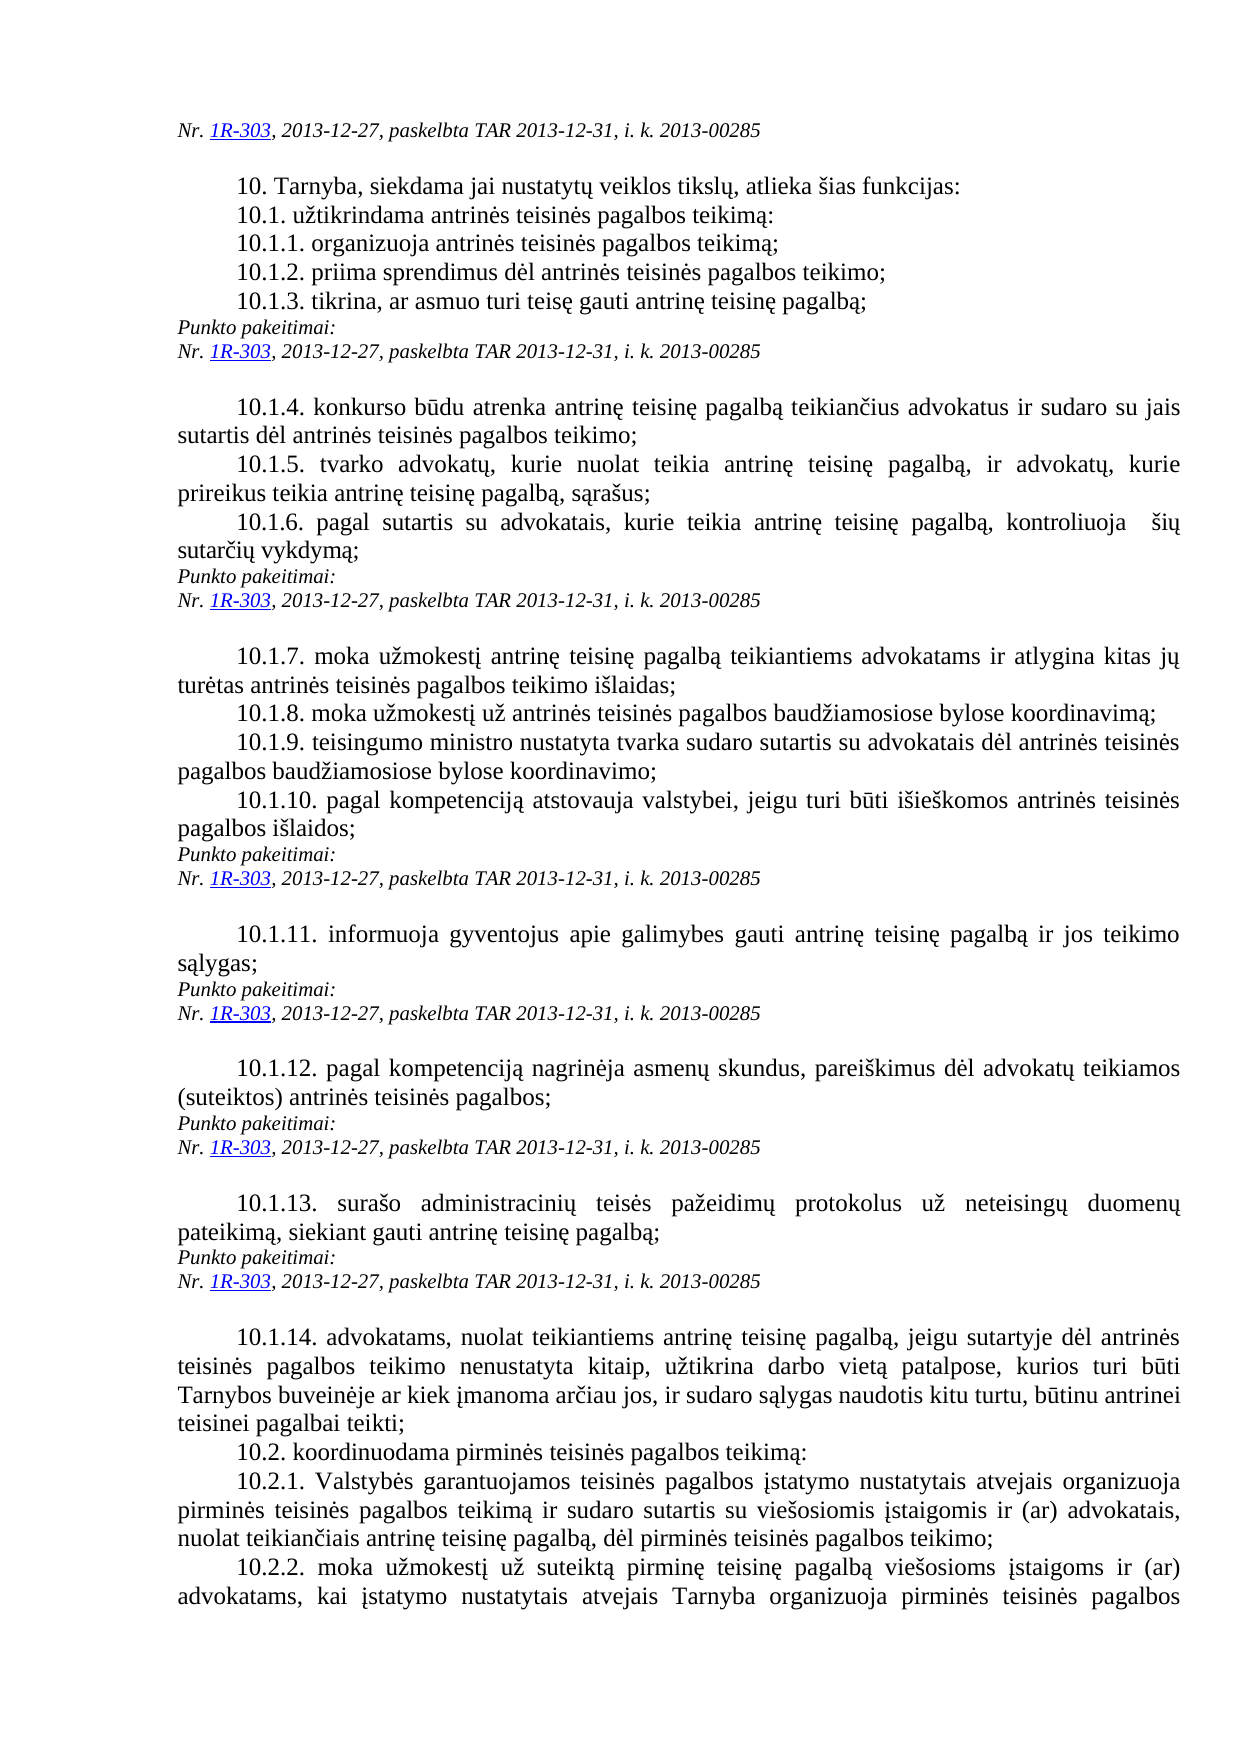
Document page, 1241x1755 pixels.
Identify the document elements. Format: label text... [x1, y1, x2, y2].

text 10.1.7. moka užmokestį antrinę teisinę pagalbą teikiantiems advokatams ir atlygina kitas jų turėtas antrinės teisinės pagalbos teikimo išlaidas; [177, 641, 1181, 698]
text 10.2. koordinuodama pirminės teisinės pagalbos teikimą: [177, 1437, 1181, 1466]
text Nr. 1R-303, 2013-12-27, paskelbta TAR 2013-12-31, i. k. 2013-00285 [177, 339, 1181, 363]
text Punkto pakeitimai: [177, 1245, 1181, 1269]
text 10.1.12. pagal kompetenciją nagrinėja asmenų skundus, pareiškimus dėl advokatų teikiamos (suteiktos) antrinės teisinės pagalbos; [177, 1053, 1181, 1111]
text 10.1.11. informuoja gyventojus apie galimybes gauti antrinę teisinę pagalbą ir jos teikimo sąlygas; [177, 919, 1181, 977]
text 10.1.5. tvarko advokatų, kurie nuolat teikia antrinę teisinę pagalbą, ir advokatų, kurie prireikus teikia antrinę teisinę pagalbą, sąrašus; [177, 449, 1181, 507]
text Nr. 1R-303, 2013-12-27, paskelbta TAR 2013-12-31, i. k. 2013-00285 [177, 588, 1181, 612]
text 10. Tarnyba, siekdama jai nustatytų veiklos tikslų, atlieka šias funkcijas: [177, 171, 1181, 200]
text 10.1.3. tikrina, ar asmuo turi teisę gauti antrinę teisinę pagalbą; [177, 286, 1181, 315]
text 10.1.4. konkurso būdu atrenka antrinę teisinę pagalbą teikiančius advokatus ir sudaro su jais sutartis dėl antrinės teisinės pagalbos teikimo; [177, 392, 1181, 449]
text 10.1.13. surašo administracinių teisės pažeidimų protokolus už neteisingų duomenų pateikimą, siekiant gauti antrinę teisinę pagalbą; [177, 1188, 1181, 1245]
text 10.1.1. organizuoja antrinės teisinės pagalbos teikimą; [177, 228, 1181, 257]
text Nr. 1R-303, 2013-12-27, paskelbta TAR 2013-12-31, i. k. 2013-00285 [177, 1135, 1181, 1159]
text Nr. 1R-303, 2013-12-27, paskelbta TAR 2013-12-31, i. k. 2013-00285 [177, 118, 1181, 142]
text 10.1.10. pagal kompetenciją atstovauja valstybei, jeigu turi būti išieškomos antrinės teisinės pagalbos išlaidos; [177, 785, 1181, 842]
text 10.1.6. pagal sutartis su advokatais, kurie teikia antrinę teisinę pagalbą, kontroliuoja šių sutarčių vykdymą; [177, 507, 1181, 564]
text 10.1.9. teisingumo ministro nustatyta tvarka sudaro sutartis su advokatais dėl antrinės teisinės pagalbos baudžiamosiose bylose koordinavimo; [177, 727, 1181, 785]
text 10.1.2. priima sprendimus dėl antrinės teisinės pagalbos teikimo; [177, 257, 1181, 286]
text 10.1.8. moka užmokestį už antrinės teisinės pagalbos baudžiamosiose bylose koordinavimą; [177, 698, 1181, 727]
text 10.2.1. Valstybės garantuojamos teisinės pagalbos įstatymo nustatytais atvejais organizuoja pirminės teisinės pagalbos teikimą ir sudaro sutartis su viešosiomis įstaigomis ir (ar) advokatais, nuolat teikiančiais antrinę teisinę pagalbą, dėl pirminės teisinės pagalbos teikimo; [177, 1466, 1181, 1552]
text 10.1. užtikrindama antrinės teisinės pagalbos teikimą: [177, 200, 1181, 228]
text 10.2.2. moka užmokestį už suteiktą pirminę teisinę pagalbą viešosioms įstaigoms ir (ar) advokatams, kai įstatymo nustatytais atvejais Tarnyba organizuoja pirminės teisinės pagalbos [177, 1552, 1181, 1610]
text Punkto pakeitimai: [177, 842, 1181, 866]
text Punkto pakeitimai: [177, 564, 1181, 588]
text Nr. 1R-303, 2013-12-27, paskelbta TAR 2013-12-31, i. k. 2013-00285 [177, 1269, 1181, 1293]
text Nr. 1R-303, 2013-12-27, paskelbta TAR 2013-12-31, i. k. 2013-00285 [177, 866, 1181, 890]
text Punkto pakeitimai: [177, 315, 1181, 339]
text Punkto pakeitimai: [177, 1111, 1181, 1135]
text 10.1.14. advokatams, nuolat teikiantiems antrinę teisinę pagalbą, jeigu sutartyje dėl antrinės teisinės pagalbos teikimo nenustatyta kitaip, užtikrina darbo vietą patalpose, kurios turi būti Tarnybos buveinėje ar kiek įmanoma arčiau jos, ir sudaro sąlygas naudotis kitu turtu, būtinu antrinei teisinei pagalbai teikti; [177, 1322, 1181, 1437]
text Punkto pakeitimai: [177, 977, 1181, 1001]
text Nr. 1R-303, 2013-12-27, paskelbta TAR 2013-12-31, i. k. 2013-00285 [177, 1001, 1181, 1025]
